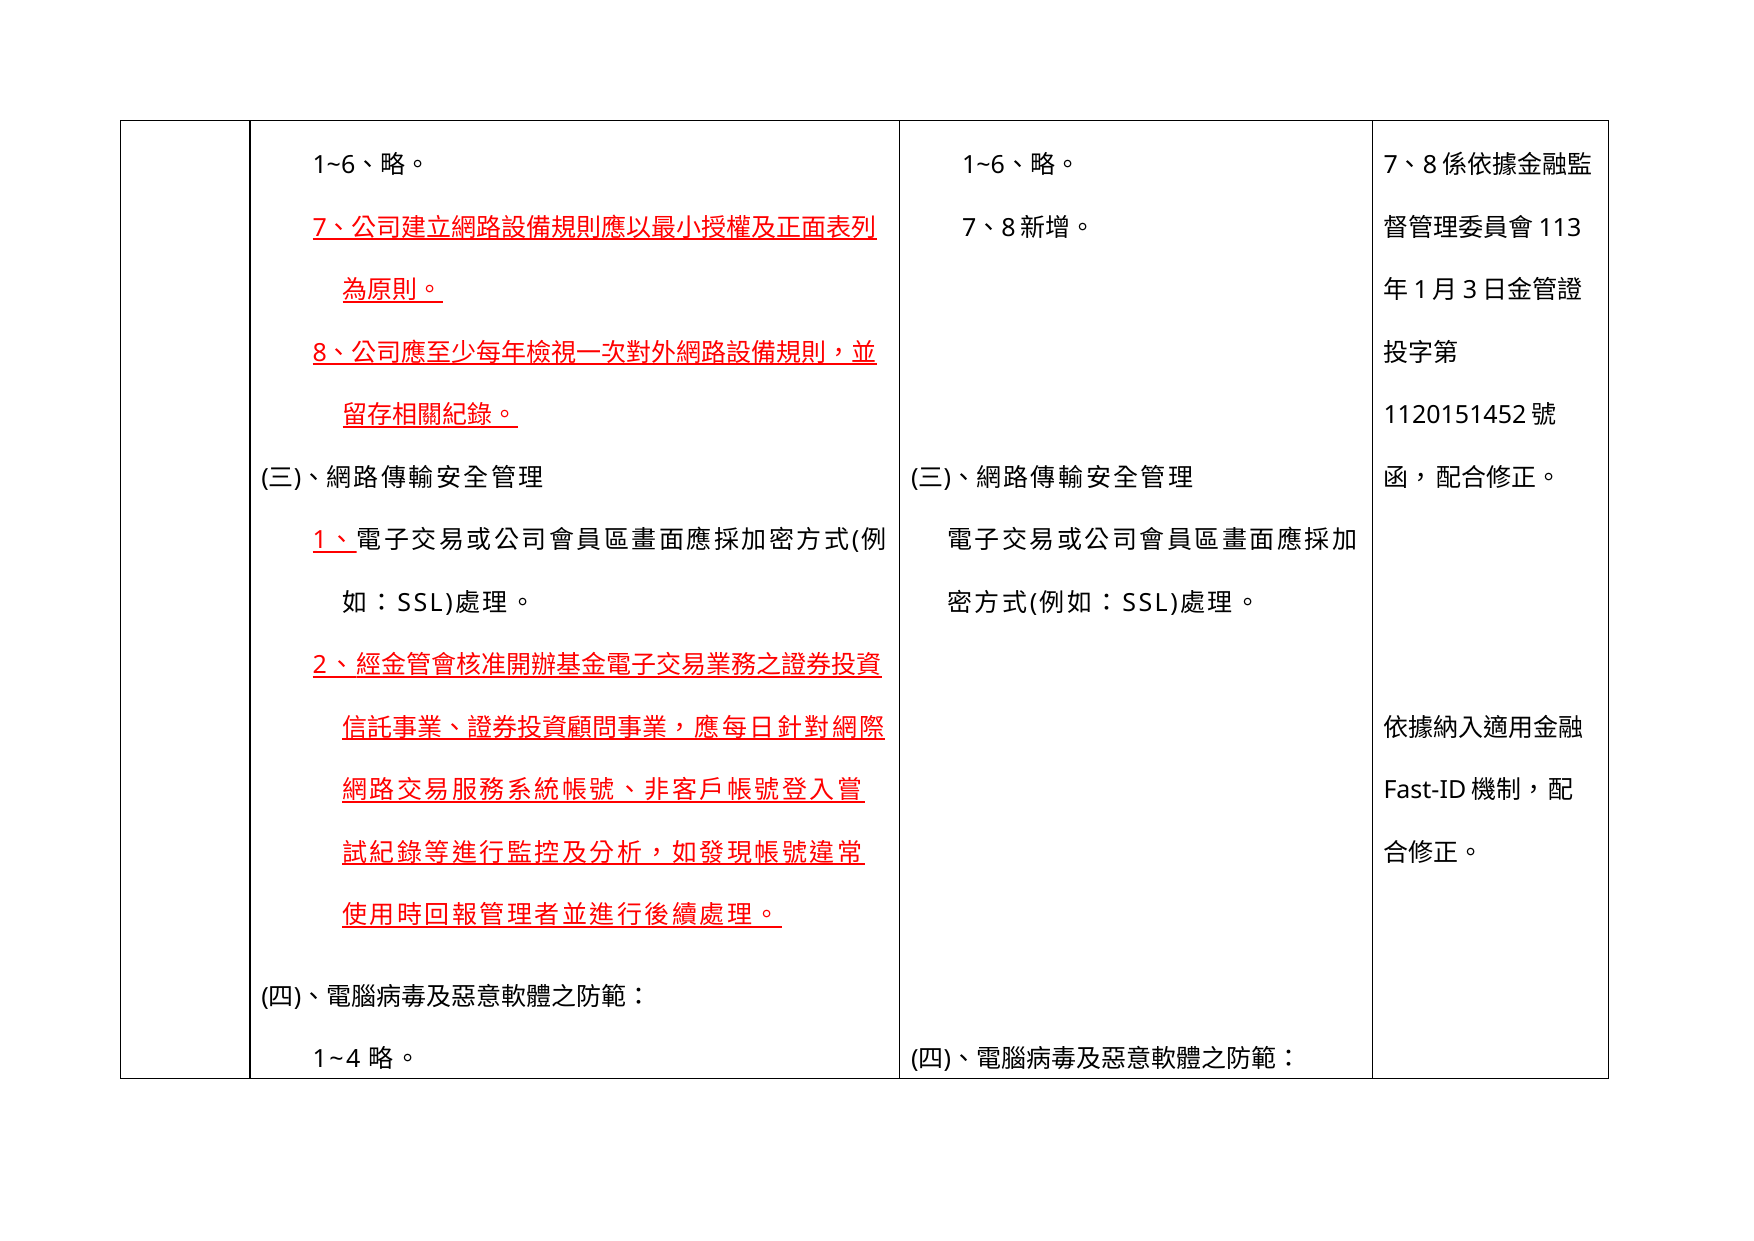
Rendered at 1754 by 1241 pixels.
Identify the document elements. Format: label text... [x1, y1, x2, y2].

table_cell 1~6、略。 7、8新增。 (三)、網路傳輸安全管理 電子交易或公司會員區畫面應採加密方式(例如：SSL)處理。 (四)、電腦病毒及惡意軟體之防範： [900, 121, 1372, 1077]
table_cell 7、8係依據金融監督管理委員會113年1月3日金管證投字第1120151452號函，配合修正。 依據納入適用金融Fast-ID機制，配合修正。 [1373, 121, 1608, 1077]
table_cell [121, 121, 249, 1077]
table_cell 1~6、略。 7、公司建立網路設備規則應以最小授權及正面表列為原則。 8、公司應至少每年檢視一次對外網路設備規則，並留存相關紀錄。 (三)、網路傳輸安全管理 1、電子交易或公司會員區畫面應採加密方式(例如：SSL)處理。 2、經金管會核准開辦基金電子交易業務之證券投資信託事業、證券投資顧問事業，應每日針對網際網路交易服務系統帳號、非客戶帳號登入嘗試紀錄等進行監控及分析，如發現帳號違常使用時回報管理者並進行後續處理。 (四)、電腦病毒及惡意軟體之防範： 1~4略。 [251, 121, 899, 1077]
